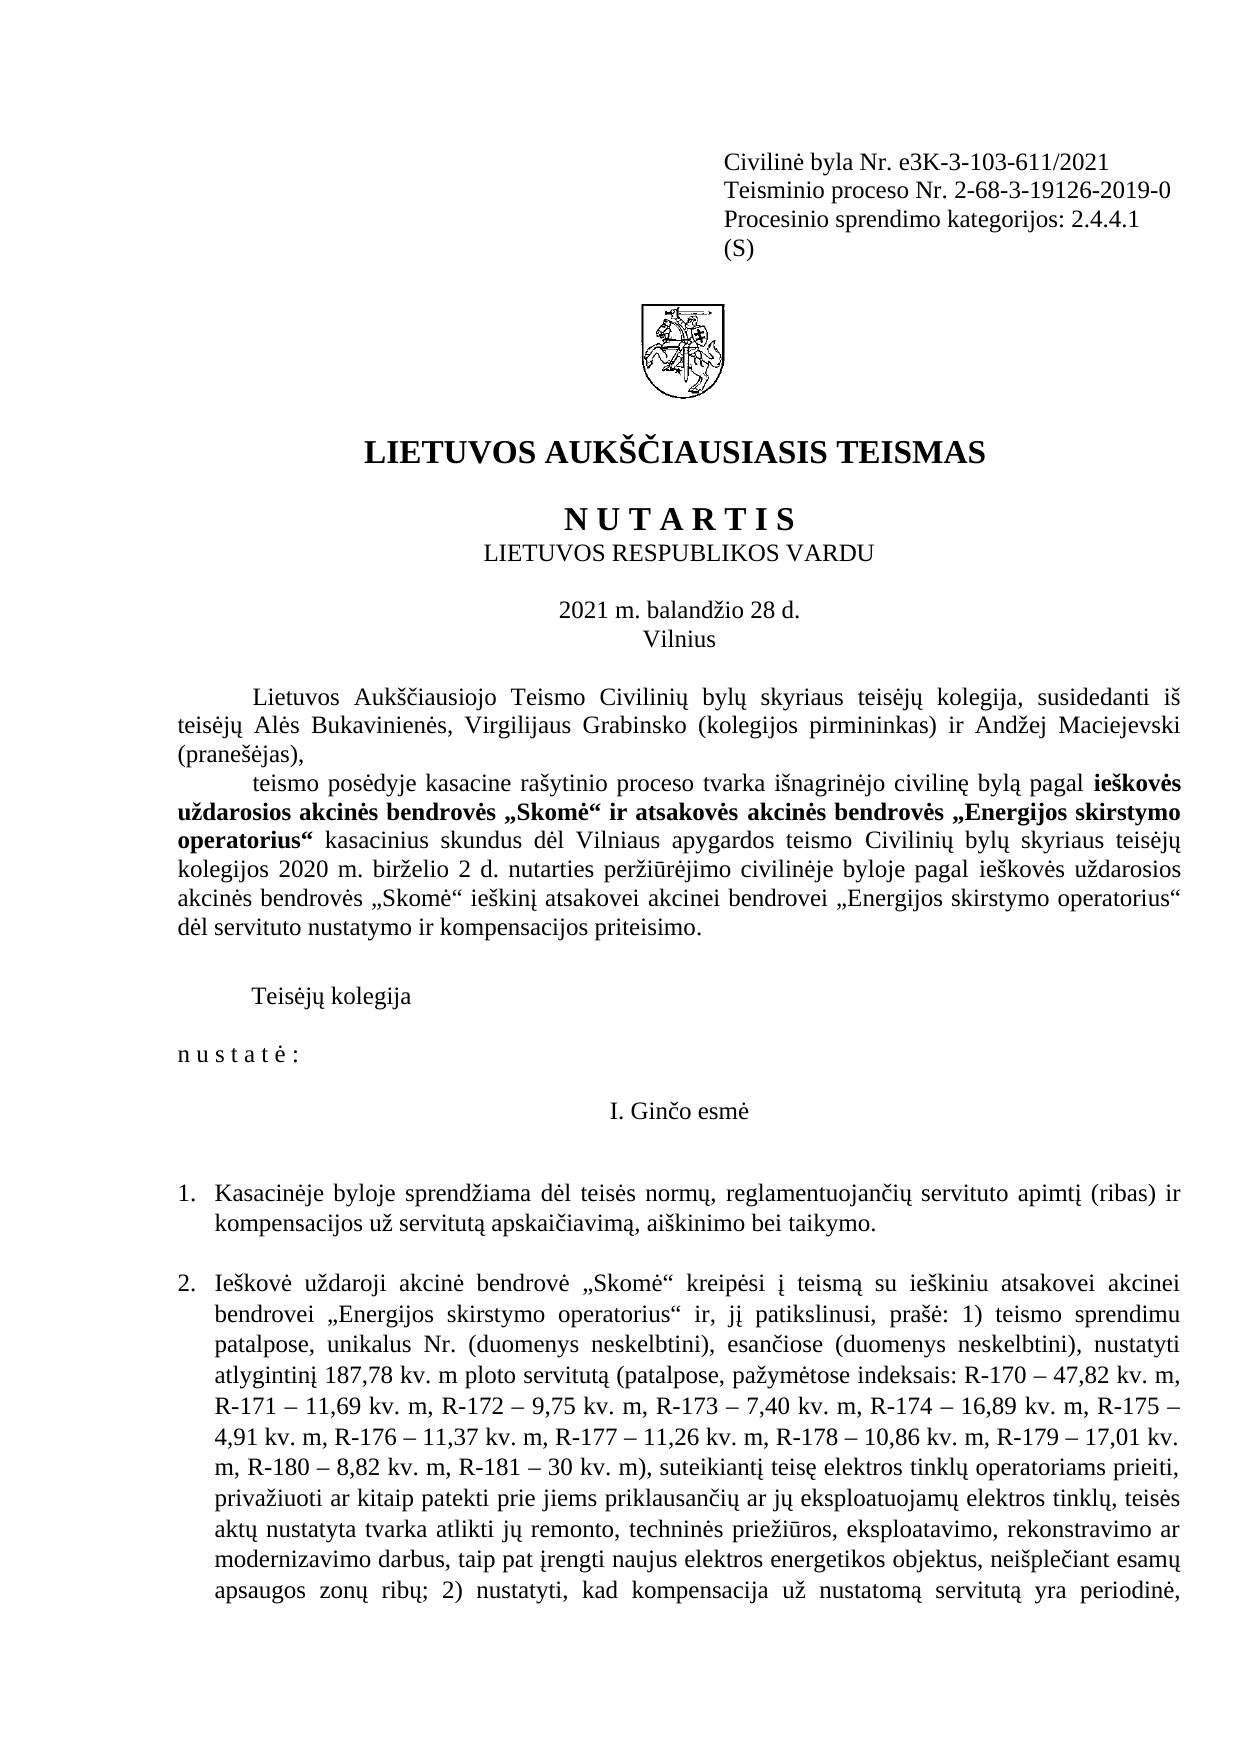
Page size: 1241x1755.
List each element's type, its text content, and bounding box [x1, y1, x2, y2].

text N U T A R T I S [177, 500, 1181, 538]
text Teisminio proceso Nr. 2-68-3-19126-2019-0 [177, 176, 1181, 204]
text Lietuvos Aukščiausiojo Teismo Civilinių bylų skyriaus teisėjų kolegija, susidedanti iš teisėjų Alės Bukavinienės, Virgilijaus Grabinsko (kolegijos pirmininkas) ir Andžej Maciejevski (pranešėjas), [177, 682, 1181, 768]
text I. Ginčo esmė [177, 1096, 1181, 1125]
text 2021 m. balandžio 28 d. [177, 596, 1181, 624]
text 1. Kasacinėje byloje sprendžiama dėl teisės normų, reglamentuojančių servituto apimtį (ribas) ir kompensacijos už servitutą apskaičiavimą, aiškinimo bei taikymo. [177, 1178, 1181, 1237]
text LIETUVOS AUKŠČIAUSIASIS TEISMAS [177, 433, 1181, 471]
text Civilinė byla Nr. e3K-3-103-611/2021 [177, 147, 1181, 176]
text LIETUVOS RESPUBLIKOS VARDU [177, 538, 1181, 567]
text Vilnius [177, 624, 1181, 653]
text (S) [177, 233, 1181, 262]
text n u s t a t ė : [177, 1039, 1181, 1067]
text teismo posėdyje kasacine rašytinio proceso tvarka išnagrinėjo civilinę bylą pagal ieškovės uždarosios akcinės bendrovės „Skomė“ ir atsakovės akcinės bendrovės „Energijos skirstymo operatorius“ kasacinius skundus dėl Vilniaus apygardos teismo Civilinių bylų skyriaus teisėjų kolegijos 2020 m. birželio 2 d. nutarties peržiūrėjimo civilinėje byloje pagal ieškovės uždarosios akcinės bendrovės „Skomė“ ieškinį atsakovei akcinei bendrovei „Energijos skirstymo operatorius“ dėl servituto nustatymo ir kompensacijos priteisimo. [177, 768, 1181, 941]
text Teisėjų kolegija [177, 981, 1181, 1010]
text 2. Ieškovė uždaroji akcinė bendrovė „Skomė“ kreipėsi į teismą su ieškiniu atsakovei akcinei bendrovei „Energijos skirstymo operatorius“ ir, jį patikslinusi, prašė: 1) teismo sprendimu patalpose, unikalus Nr. (duomenys neskelbtini), esančiose (duomenys neskelbtini), nustatyti atlygintinį 187,78 kv. m ploto servitutą (patalpose, pažymėtose indeksais: R-170 – 47,82 kv. m, R-171 – 11,69 kv. m, R-172 – 9,75 kv. m, R-173 – 7,40 kv. m, R-174 – 16,89 kv. m, R-175 – 4,91 kv. m, R-176 – 11,37 kv. m, R-177 – 11,26 kv. m, R-178 – 10,86 kv. m, R-179 – 17,01 kv. m, R-180 – 8,82 kv. m, R-181 – 30 kv. m), suteikiantį teisę elektros tinklų operatoriams prieiti, privažiuoti ar kitaip patekti prie jiems priklausančių ar jų eksploatuojamų elektros tinklų, teisės aktų nustatyta tvarka atlikti jų remonto, techninės priežiūros, eksploatavimo, rekonstravimo ar modernizavimo darbus, taip pat įrengti naujus elektros energetikos objektus, neišplečiant esamų apsaugos zonų ribų; 2) nustatyti, kad kompensacija už nustatomą servitutą yra periodinė, [177, 1268, 1181, 1604]
text Procesinio sprendimo kategorijos: 2.4.4.1 [177, 204, 1181, 233]
